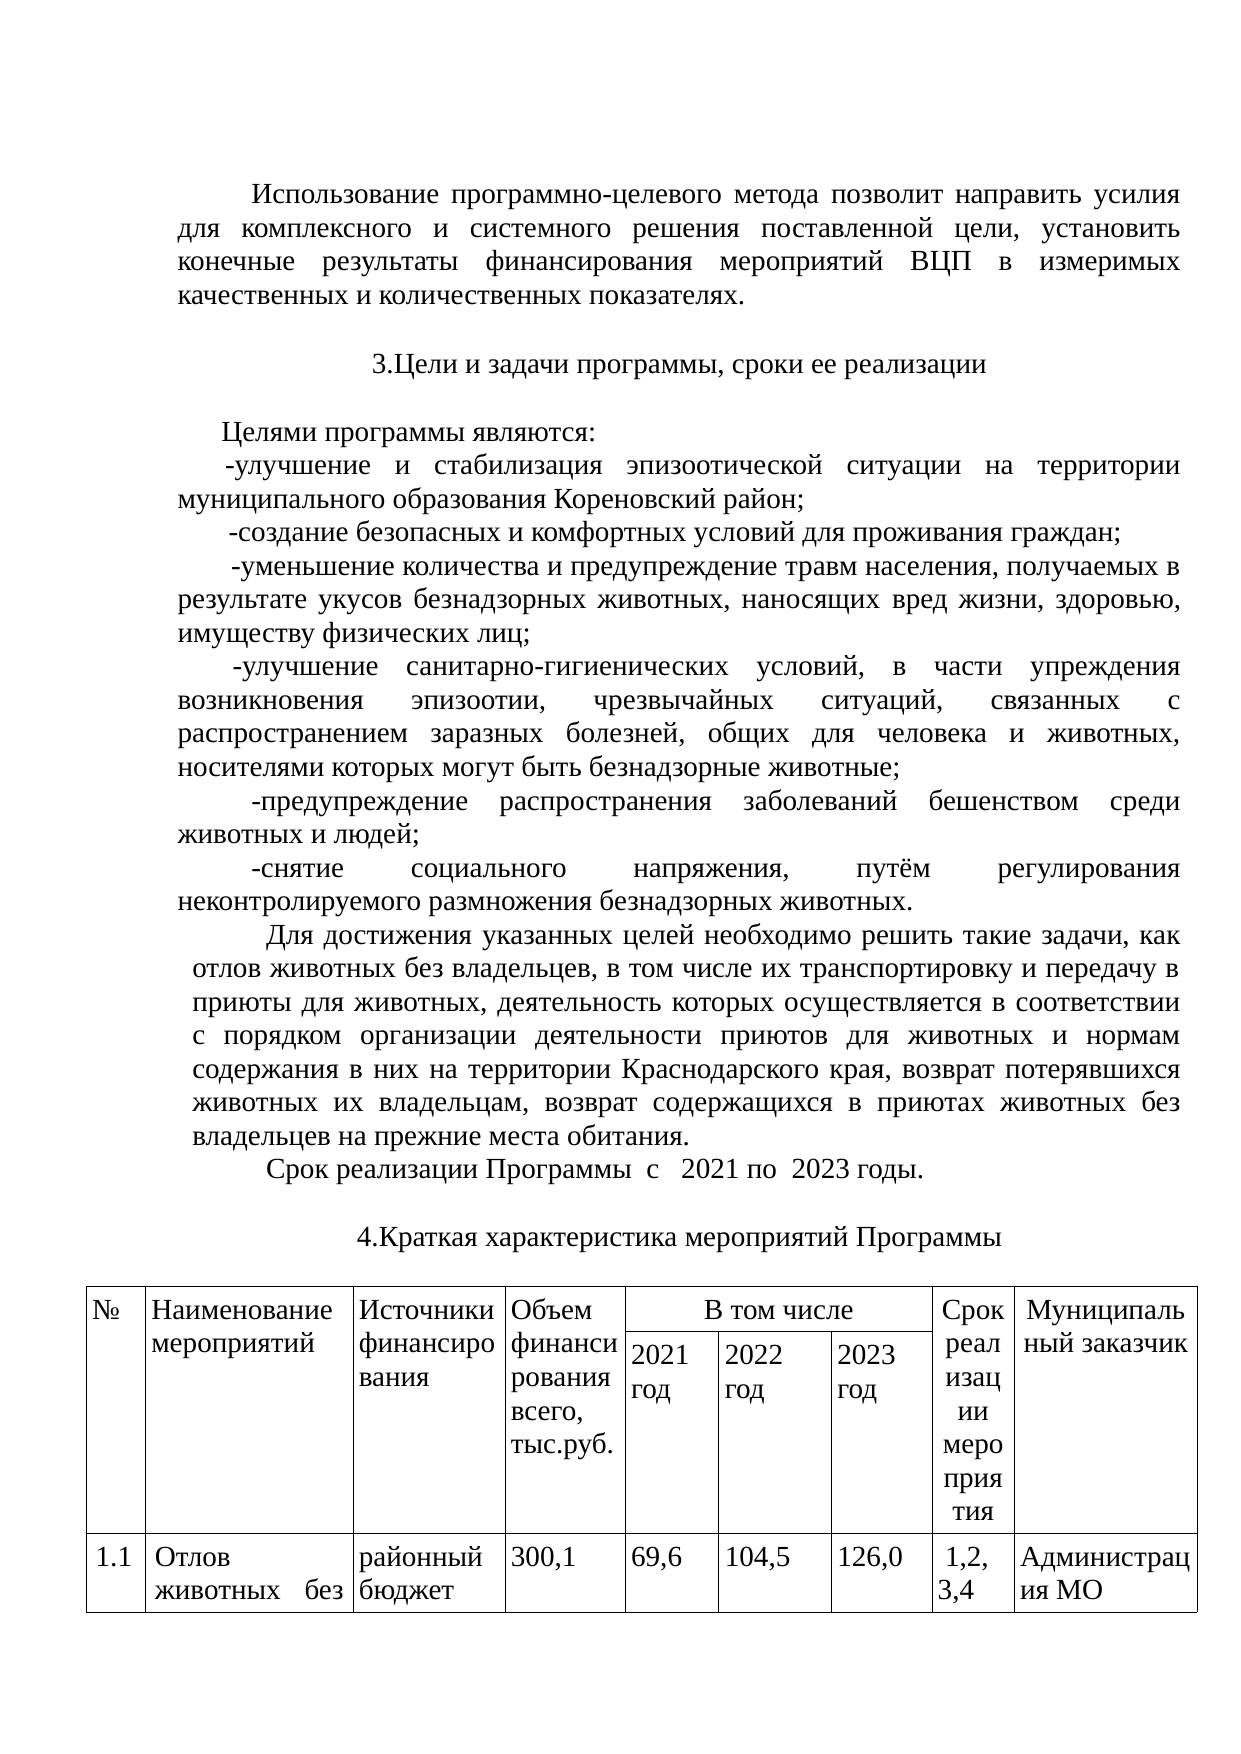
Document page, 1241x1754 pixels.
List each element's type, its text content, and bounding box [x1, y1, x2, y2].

table_cell 1.1 [87, 1534, 145, 1612]
table_cell районный бюджет [354, 1534, 505, 1612]
table_header В том числе [626, 1287, 932, 1331]
text -уменьшение количества и предупреждение травм населения, получаемых в результате укусов безнадзорных животных, наносящих вред жизни, здоровью, имуществу физических лиц; [177, 548, 1181, 648]
text -предупреждение распространения заболеваний бешенством среди животных и людей; [177, 783, 1181, 850]
text Целями программы являются: [177, 414, 1181, 447]
table_cell 69,6 [626, 1534, 718, 1612]
table_header Источники финансирования [354, 1287, 505, 1532]
table_cell 2022 год [719, 1332, 831, 1532]
table_cell Администрация МО [1015, 1534, 1197, 1612]
text Срок реализации Программы с 2021 по 2023 годы. [192, 1152, 1181, 1185]
table_cell 104,5 [719, 1534, 831, 1612]
table_header № [87, 1287, 145, 1532]
text -создание безопасных и комфортных условий для проживания граждан; [177, 514, 1181, 548]
table_cell 126,0 [832, 1534, 932, 1612]
table_header Наименование мероприятий [146, 1287, 353, 1532]
table_cell 1,2, 3,4 [933, 1534, 1014, 1612]
text Для достижения указанных целей необходимо решить такие задачи, как отлов животных без владельцев, в том числе их транспортировку и передачу в приюты для животных, деятельность которых осуществляется в соответствии с порядком организации деятельности приютов для животных и нормам содержания в них на территории Краснодарского края, возврат потерявшихся животных их владельцам, возврат содержащихся в приютах животных без владельцев на прежние места обитания. [192, 917, 1181, 1152]
table_cell 2023 год [832, 1332, 932, 1532]
text 4.Краткая характеристика мероприятий Программы [177, 1219, 1181, 1252]
table_header Срок реализации мероприятия [933, 1287, 1014, 1532]
text -улучшение санитарно-гигиенических условий, в части упреждения возникновения эпизоотии, чрезвычайных ситуаций, связанных с распространением заразных болезней, общих для человека и животных, носителями которых могут быть безнадзорные животные; [177, 648, 1181, 783]
text -снятие социального напряжения, путём регулирования неконтролируемого размножения безнадзорных животных. [177, 850, 1181, 917]
table_cell 300,1 [506, 1534, 625, 1612]
text -улучшение и стабилизация эпизоотической ситуации на территории муниципального образования Кореновский район; [177, 447, 1181, 514]
table_header Муниципальный заказчик [1015, 1287, 1197, 1532]
table_cell 2021 год [626, 1332, 718, 1532]
text Использование программно-целевого метода позволит направить усилия для комплексного и системного решения поставленной цели, установить конечные результаты финансирования мероприятий ВЦП в измеримых качественных и количественных показателях. [177, 176, 1181, 311]
table_header Объем финансирования всего, тыс.руб. [506, 1287, 625, 1532]
table_cell Отлов животных без [146, 1534, 353, 1612]
text 3.Цели и задачи программы, сроки ее реализации [177, 347, 1181, 380]
